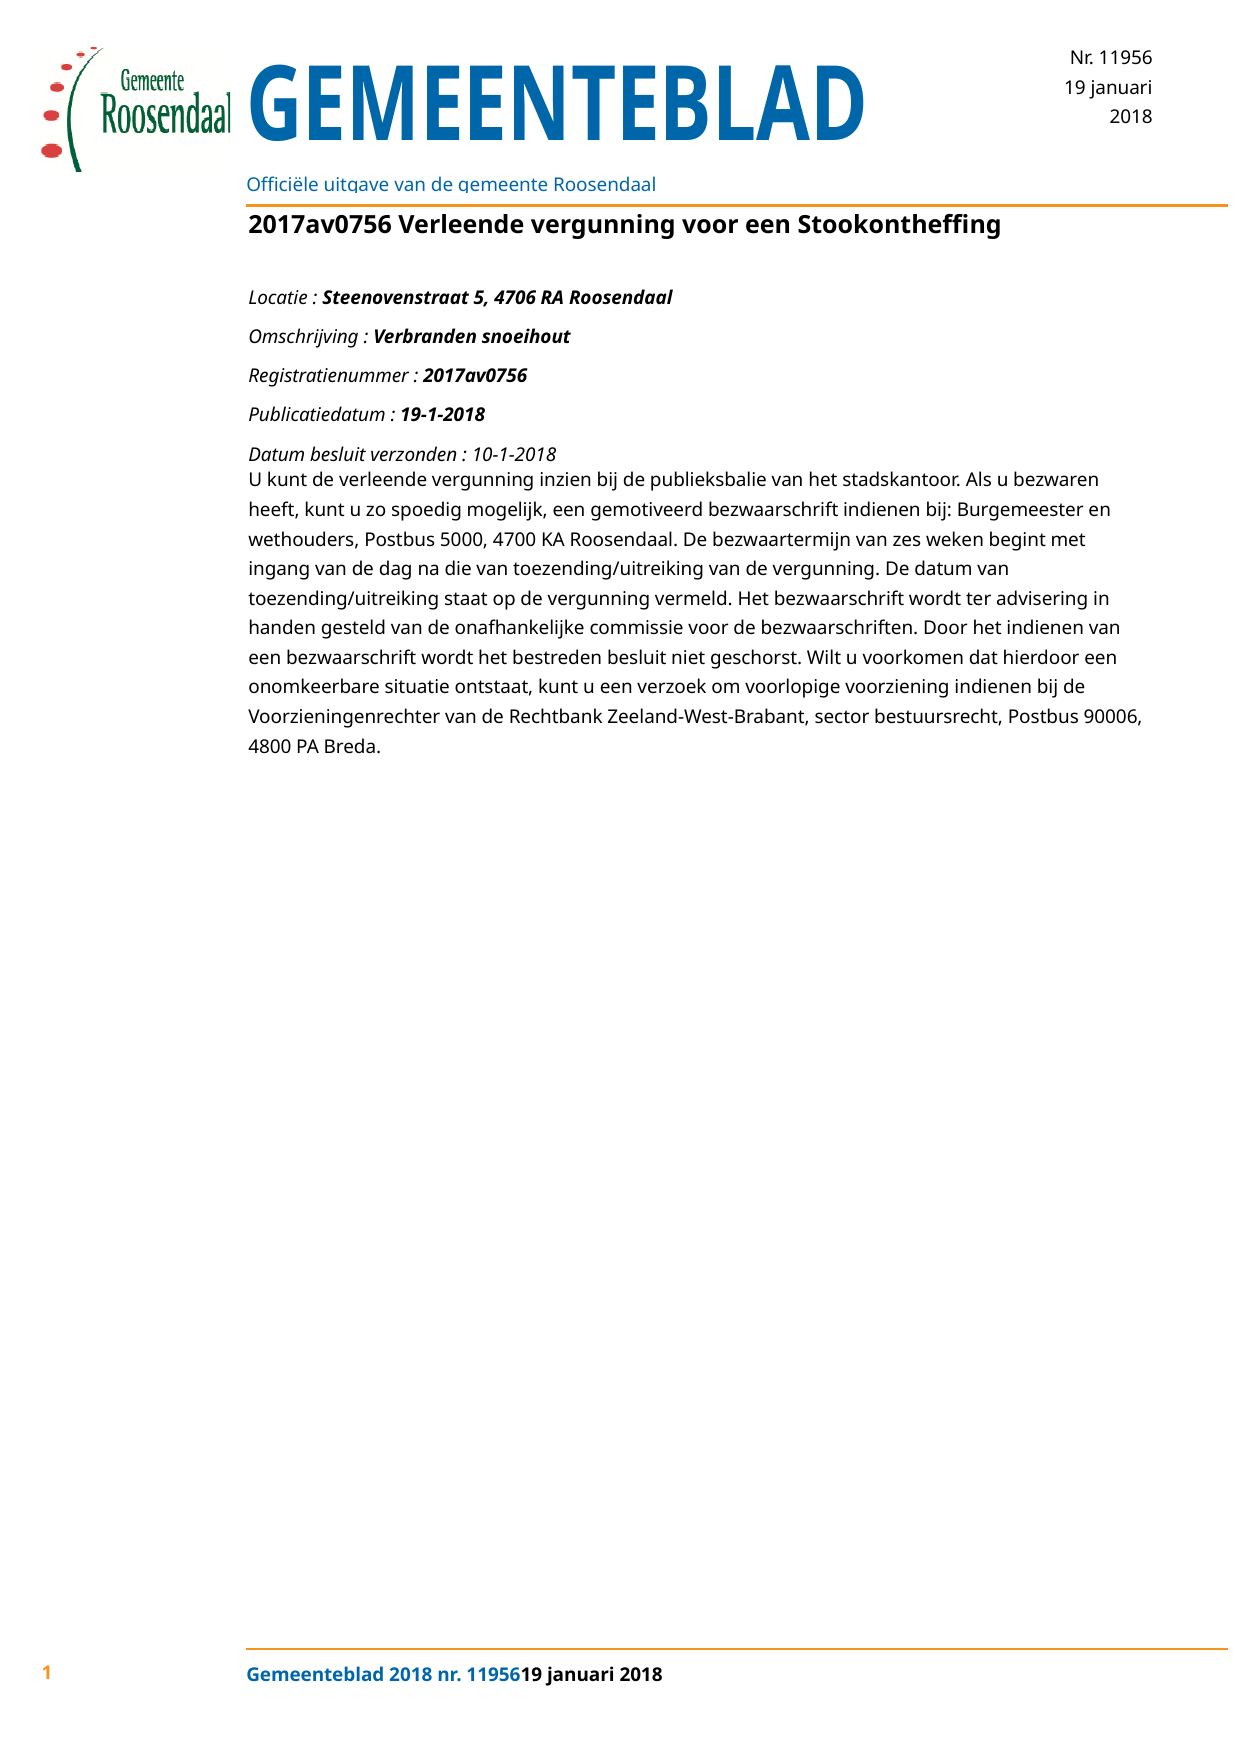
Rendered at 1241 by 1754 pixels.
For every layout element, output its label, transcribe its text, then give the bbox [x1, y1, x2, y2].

text Registratienummer : 2017av0756 [248, 362, 1152, 388]
text Publicatiedatum : 19-1-2018 [248, 402, 1152, 427]
text Locatie : Steenovenstraat 5, 4706 RA Roosendaal [248, 284, 1152, 309]
picture [41, 47, 231, 172]
text Datum besluit verzonden : 10-1-2018 [248, 441, 1152, 467]
text U kunt de verleende vergunning inzien bij de publieksbalie van het stadskantoor. Als u bezwaren heeft, kunt u zo spoedig mogelijk, een gemotiveerd bezwaarschrift indienen bij: Burgemeester en wethouders, Postbus 5000, 4700 KA Roosendaal. De bezwaartermijn van zes weken begint met ingang van de dag na die van toezending/uitreiking van de vergunning. De datum van toezending/uitreiking staat op de vergunning vermeld. Het bezwaarschrift wordt ter advisering in handen gesteld van de onafhankelijke commissie voor de bezwaarschriften. Door het indienen van een bezwaarschrift wordt het bestreden besluit niet geschorst. Wilt u voorkomen dat hierdoor een onomkeerbare situatie ontstaat, kunt u een verzoek om voorlopige voorziening indienen bij de Voorzieningenrechter van de Rechtbank Zeeland-West-Brabant, sector bestuursrecht, Postbus 90006, 4800 PA Breda. [248, 467, 1152, 759]
text 2017av0756 Verleende vergunning voor een Stookontheffing [248, 207, 1152, 241]
text Omschrijving : Verbranden snoeihout [248, 323, 1152, 349]
